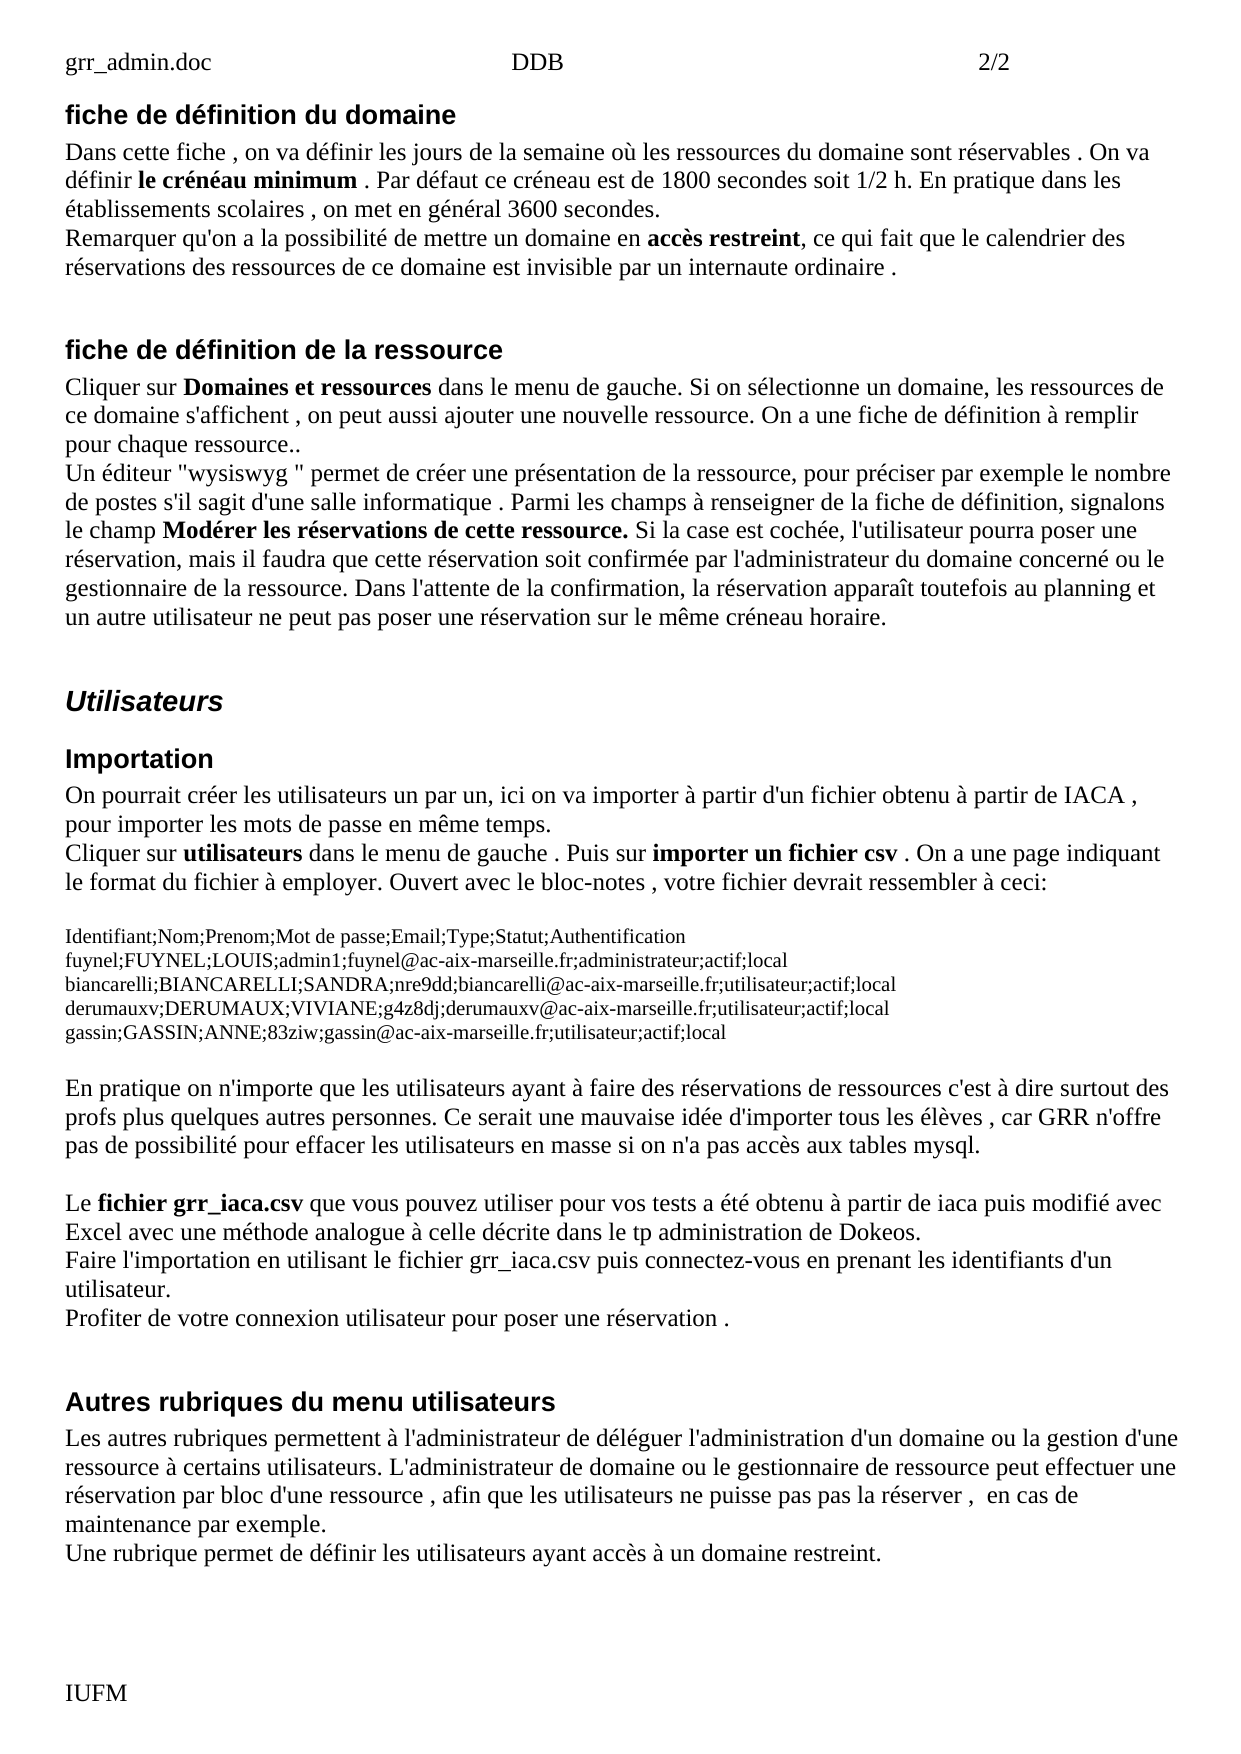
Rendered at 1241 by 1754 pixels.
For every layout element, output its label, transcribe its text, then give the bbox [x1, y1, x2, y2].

subtitle Importation [65, 743, 1181, 774]
text Faire l'importation en utilisant le fichier grr_iaca.csv puis connectez-vous en prenant les identifiants d'un utilisateur. [65, 1246, 1181, 1303]
text Cliquer sur Domaines et ressources dans le menu de gauche. Si on sélectionne un domaine, les ressources de ce domaine s'affichent , on peut aussi ajouter une nouvelle ressource. On a une fiche de définition à remplir pour chaque ressource.. [65, 372, 1181, 458]
subtitle fiche de définition du domaine [65, 99, 1181, 131]
text Remarquer qu'on a la possibilité de mettre un domaine en accès restreint, ce qui fait que le calendrier des réservations des ressources de ce domaine est invisible par un internaute ordinaire . [65, 223, 1181, 281]
text Profiter de votre connexion utilisateur pour poser une réservation . [65, 1303, 1181, 1332]
text Une rubrique permet de définir les utilisateurs ayant accès à un domaine restreint. [65, 1538, 1181, 1567]
text On pourrait créer les utilisateurs un par un, ici on va importer à partir d'un fichier obtenu à partir de IACA , pour importer les mots de passe en même temps. [65, 780, 1181, 838]
text biancarelli;BIANCARELLI;SANDRA;nre9dd;biancarelli@ac-aix-marseille.fr;utilisateur;actif;local [65, 972, 1181, 996]
text fuynel;FUYNEL;LOUIS;admin1;fuynel@ac-aix-marseille.fr;administrateur;actif;local [65, 948, 1181, 972]
text En pratique on n'importe que les utilisateurs ayant à faire des réservations de ressources c'est à dire surtout des profs plus quelques autres personnes. Ce serait une mauvaise idée d'importer tous les élèves , car GRR n'offre pas de possibilité pour effacer les utilisateurs en masse si on n'a pas accès aux tables mysql. [65, 1073, 1181, 1159]
text Les autres rubriques permettent à l'administrateur de déléguer l'administration d'un domaine ou la gestion d'une ressource à certains utilisateurs. L'administrateur de domaine ou le gestionnaire de ressource peut effectuer une réservation par bloc d'une ressource , afin que les utilisateurs ne puisse pas pas la réserver , en cas de maintenance par exemple. [65, 1423, 1181, 1538]
text gassin;GASSIN;ANNE;83ziw;gassin@ac-aix-marseille.fr;utilisateur;actif;local [65, 1020, 1181, 1044]
subtitle Utilisateurs [65, 684, 1181, 718]
text Cliquer sur utilisateurs dans le menu de gauche . Puis sur importer un fichier csv . On a une page indiquant le format du fichier à employer. Ouvert avec le bloc-notes , votre fichier devrait ressembler à ceci: [65, 838, 1181, 895]
subtitle Autres rubriques du menu utilisateurs [65, 1386, 1181, 1417]
text derumauxv;DERUMAUX;VIVIANE;g4z8dj;derumauxv@ac-aix-marseille.fr;utilisateur;actif;local [65, 996, 1181, 1020]
text Identifiant;Nom;Prenom;Mot de passe;Email;Type;Statut;Authentification [65, 924, 1181, 948]
text Dans cette fiche , on va définir les jours de la semaine où les ressources du domaine sont réservables . On va définir le crénéau minimum . Par défaut ce créneau est de 1800 secondes soit 1/2 h. En pratique dans les établissements scolaires , on met en général 3600 secondes. [65, 137, 1181, 223]
text Un éditeur "wysiswyg " permet de créer une présentation de la ressource, pour préciser par exemple le nombre de postes s'il sagit d'une salle informatique . Parmi les champs à renseigner de la fiche de définition, signalons le champ Modérer les réservations de cette ressource. Si la case est cochée, l'utilisateur pourra poser une réservation, mais il faudra que cette réservation soit confirmée par l'administrateur du domaine concerné ou le gestionnaire de la ressource. Dans l'attente de la confirmation, la réservation apparaît toutefois au planning et un autre utilisateur ne peut pas poser une réservation sur le même créneau horaire. [65, 458, 1181, 631]
subtitle fiche de définition de la ressource [65, 334, 1181, 366]
text Le fichier grr_iaca.csv que vous pouvez utiliser pour vos tests a été obtenu à partir de iaca puis modifié avec Excel avec une méthode analogue à celle décrite dans le tp administration de Dokeos. [65, 1188, 1181, 1246]
